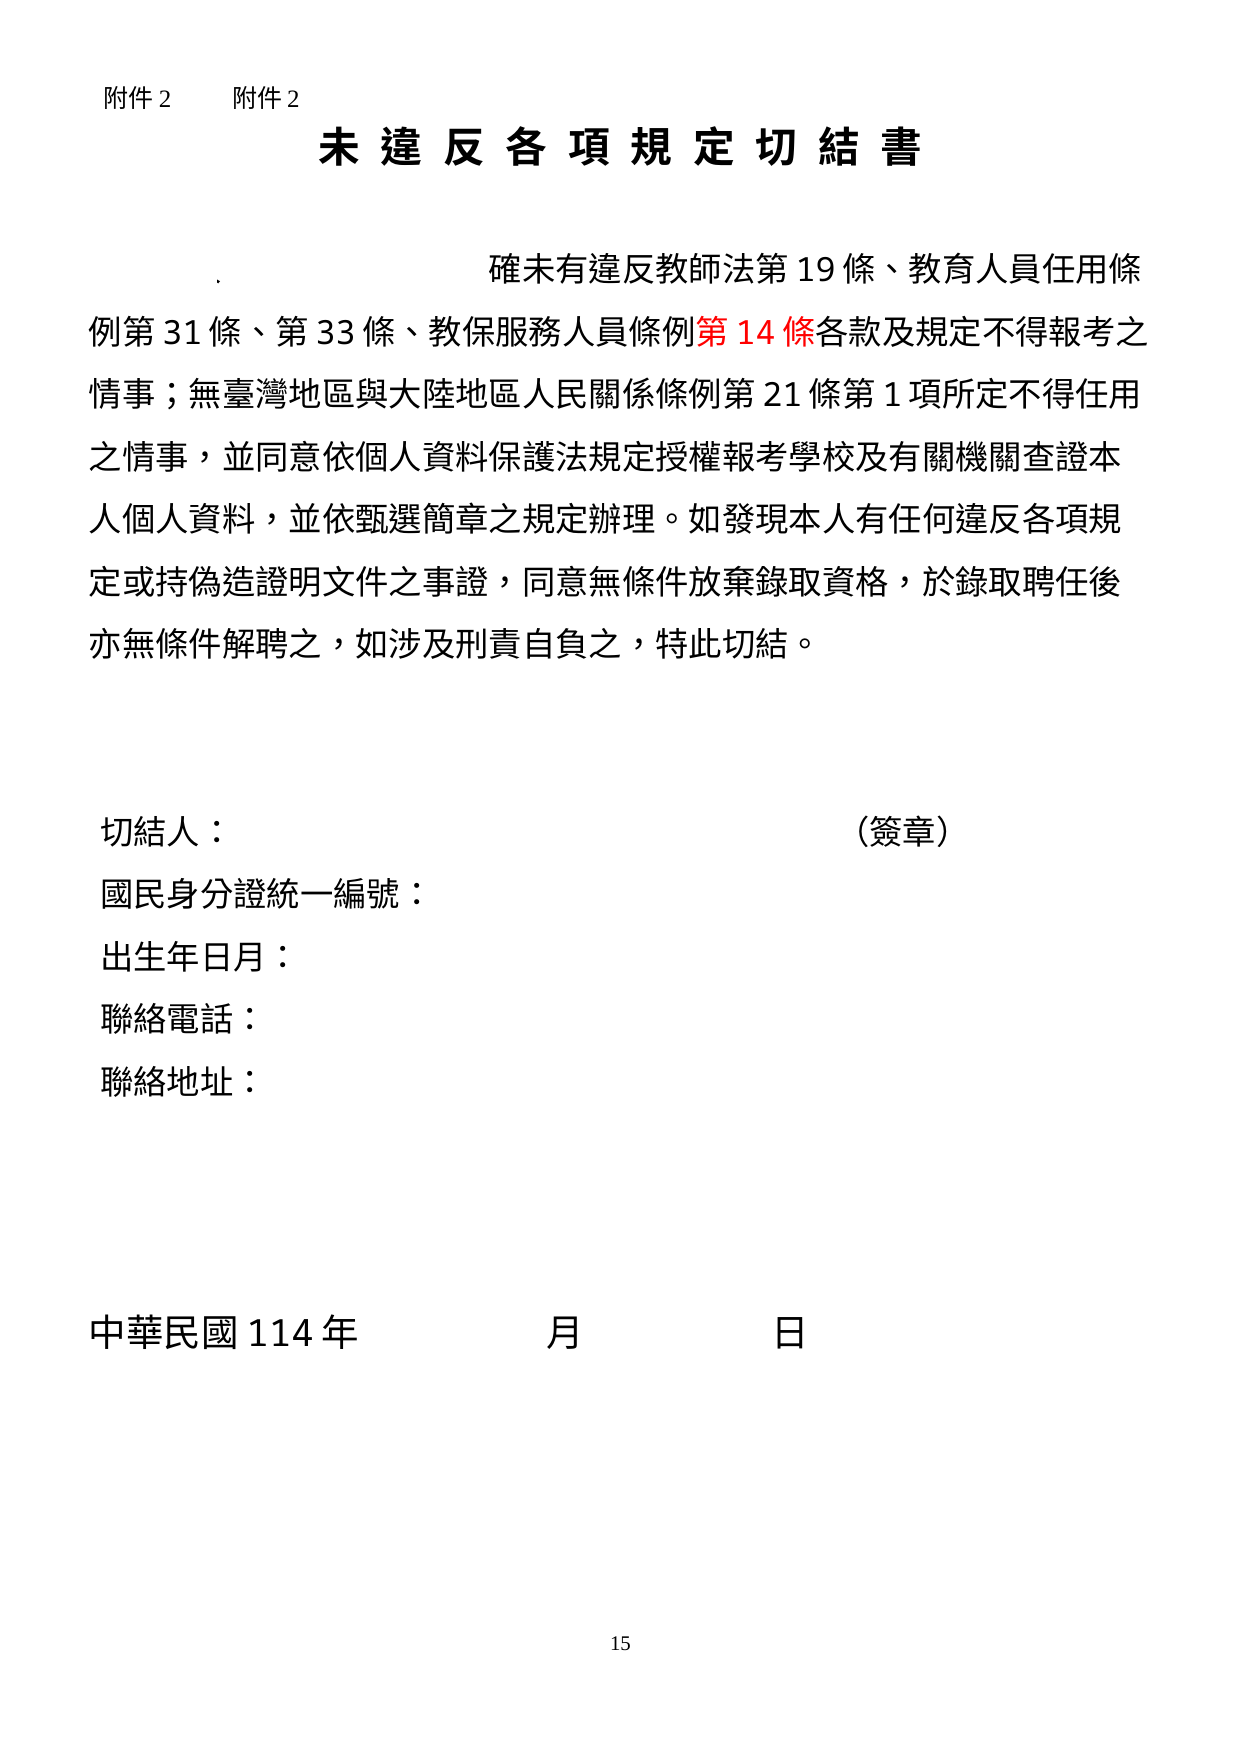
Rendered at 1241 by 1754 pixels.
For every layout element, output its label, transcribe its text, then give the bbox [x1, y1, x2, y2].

table_header （簽章） [458, 788, 1078, 851]
table_cell 出生年日月： [89, 913, 458, 976]
table_cell [458, 913, 1078, 976]
text 附件2 [104, 79, 202, 115]
table_cell [458, 1038, 1078, 1101]
text 中華民國114年 月 日 [89, 1288, 1152, 1351]
text 未 違 反 各 項 規 定 切 結 書 [89, 71, 1152, 302]
table_cell [458, 851, 1078, 913]
text 本人 確未有違反教師法第19條、教育人員任用條例第31條、第33條、教保服務人員條例第14條各款及規定不得報考之情事；無臺灣地區與大陸地區人民關係條例第21條第1項所定不得任用之情事，並同意依個人資料保護法規定授權報考學校及有關機關查證本人個人資料，並依甄選簡章之規定辦理。如發現本人有任何違反各項規定或持偽造證明文件之事證，同意無條件放棄錄取資格，於錄取聘任後亦無條件解聘之，如涉及刑責自負之，特此切結。 [89, 226, 1152, 663]
table_cell 聯絡電話： [89, 976, 458, 1038]
table_cell 聯絡地址： [89, 1038, 458, 1101]
table_cell [458, 976, 1078, 1038]
table_header 切結人： [89, 788, 458, 851]
table_cell 國民身分證統一編號： [89, 851, 458, 913]
text 附件2 [232, 79, 330, 115]
